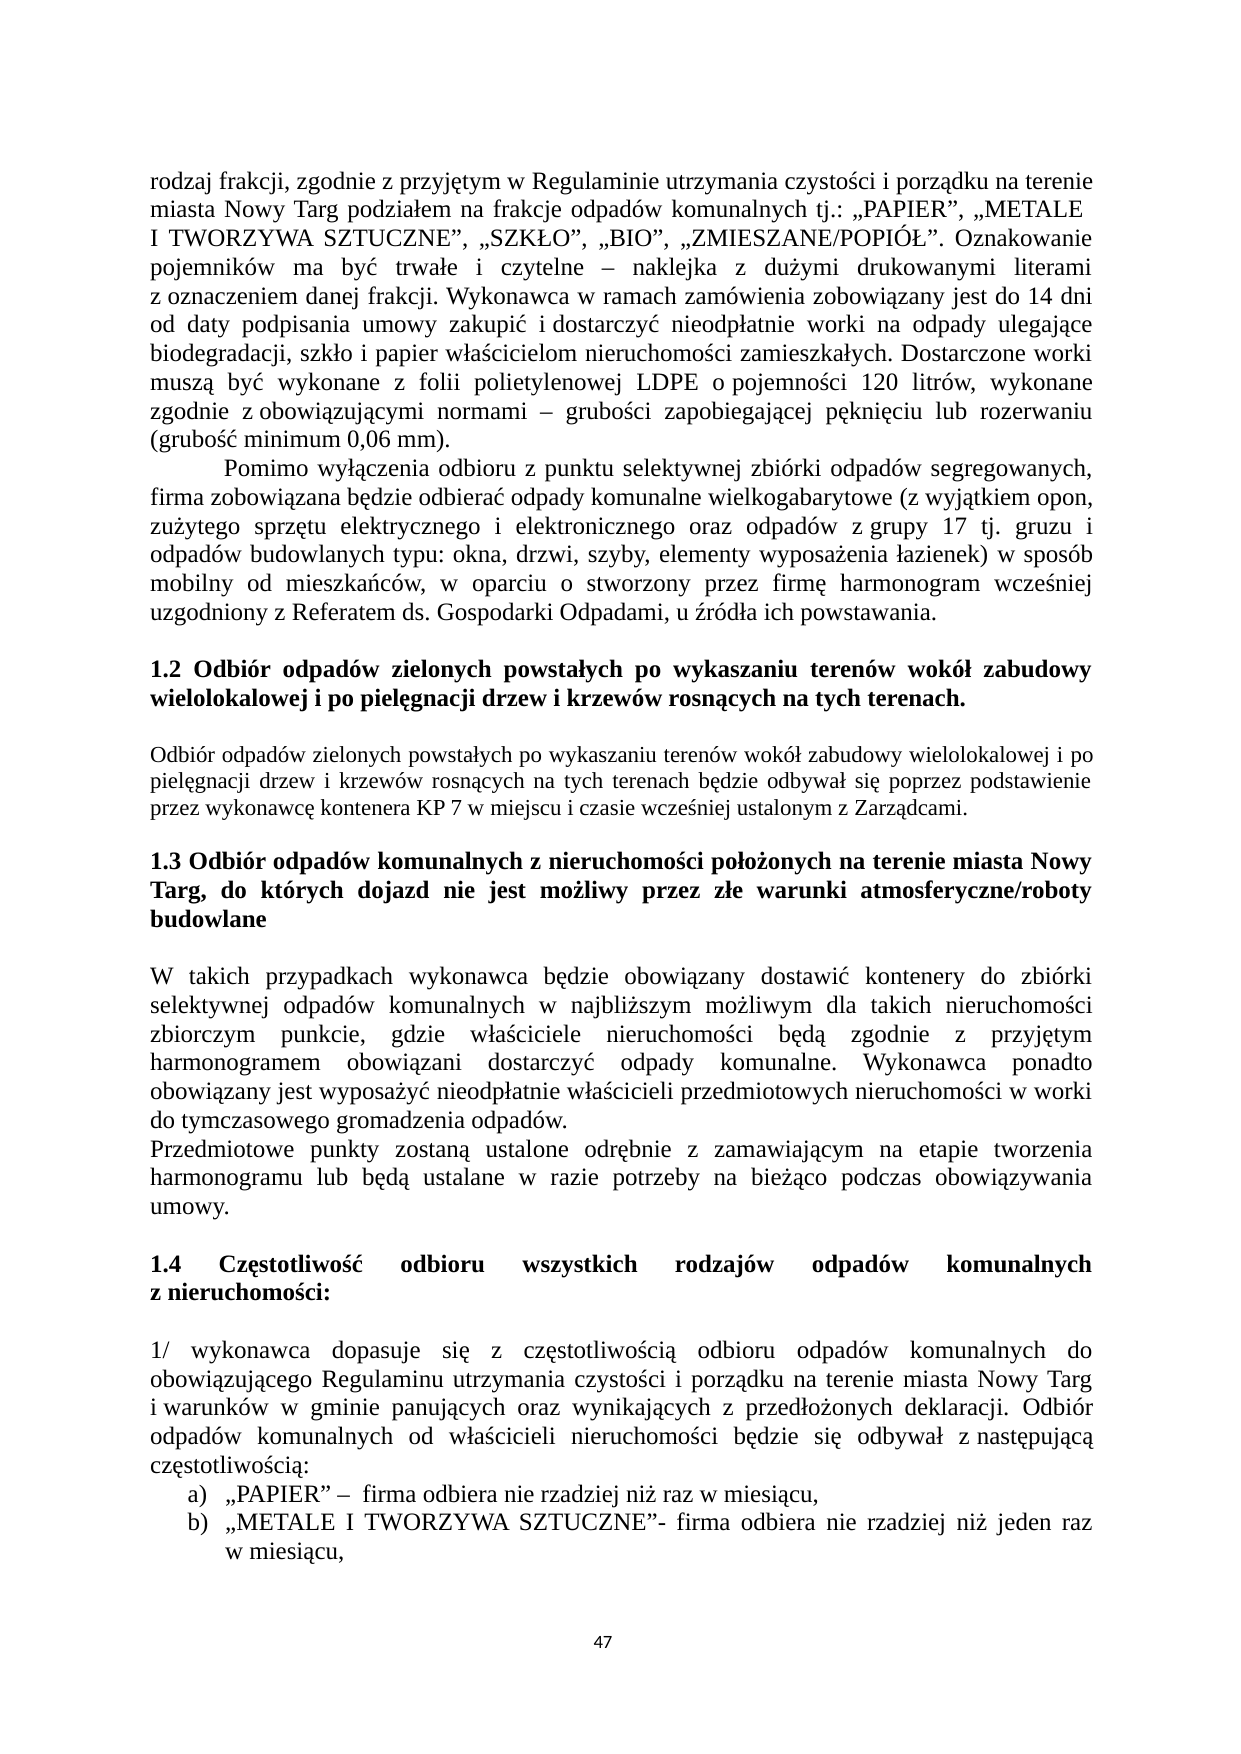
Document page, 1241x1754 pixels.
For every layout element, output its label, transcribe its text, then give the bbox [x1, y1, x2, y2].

text Przedmiotowe punkty zostaną ustalone odrębnie z zamawiającym na etapie tworzenia harmonogramu lub będą ustalane w razie potrzeby na bieżąco podczas obowiązywania umowy. [150, 1134, 1093, 1220]
text Pomimo wyłączenia odbioru z punktu selektywnej zbiórki odpadów segregowanych, firma zobowiązana będzie odbierać odpady komunalne wielkogabarytowe (z wyjątkiem opon, zużytego sprzętu elektrycznego i elektronicznego oraz odpadów z grupy 17 tj. gruzu i odpadów budowlanych typu: okna, drzwi, szyby, elementy wyposażenia łazienek) w sposób mobilny od mieszkańców, w oparciu o stworzony przez firmę harmonogram wcześniej uzgodniony z Referatem ds. Gospodarki Odpadami, u źródła ich powstawania. [150, 453, 1093, 626]
text 1.4 Częstotliwość odbioru wszystkich rodzajów odpadów komunalnych z nieruchomości: [150, 1249, 1093, 1306]
text Odbiór odpadów zielonych powstałych po wykaszaniu terenów wokół zabudowy wielolokalowej i po pielęgnacji drzew i krzewów rosnących na tych terenach będzie odbywał się poprzez podstawienie przez wykonawcę kontenera KP 7 w miejscu i czasie wcześniej ustalonym z Zarządcami. [150, 741, 1093, 820]
text 1.3 Odbiór odpadów komunalnych z nieruchomości położonych na terenie miasta Nowy Targ, do których dojazd nie jest możliwy przez złe warunki atmosferyczne/roboty budowlane [150, 846, 1093, 932]
text 1.2 Odbiór odpadów zielonych powstałych po wykaszaniu terenów wokół zabudowy wielolokalowej i po pielęgnacji drzew i krzewów rosnących na tych terenach. [150, 654, 1093, 712]
text rodzaj frakcji, zgodnie z przyjętym w Regulaminie utrzymania czystości i porządku na terenie miasta Nowy Targ podziałem na frakcje odpadów komunalnych tj.: „PAPIER”, „METALE I TWORZYWA SZTUCZNE”, „SZKŁO”, „BIO”, „ZMIESZANE/POPIÓŁ”. Oznakowanie pojemników ma być trwałe i czytelne – naklejka z dużymi drukowanymi literami z oznaczeniem danej frakcji. Wykonawca w ramach zamówienia zobowiązany jest do 14 dni od daty podpisania umowy zakupić i dostarczyć nieodpłatnie worki na odpady ulegające biodegradacji, szkło i papier właścicielom nieruchomości zamieszkałych. Dostarczone worki muszą być wykonane z folii polietylenowej LDPE o pojemności 120 litrów, wykonane zgodnie z obowiązującymi normami – grubości zapobiegającej pęknięciu lub rozerwaniu (grubość minimum 0,06 mm). [150, 166, 1093, 453]
list „PAPIER” – firma odbiera nie rzadziej niż raz w miesiącu, [187, 1479, 1093, 1507]
text W takich przypadkach wykonawca będzie obowiązany dostawić kontenery do zbiórki selektywnej odpadów komunalnych w najbliższym możliwym dla takich nieruchomości zbiorczym punkcie, gdzie właściciele nieruchomości będą zgodnie z przyjętym harmonogramem obowiązani dostarczyć odpady komunalne. Wykonawca ponadto obowiązany jest wyposażyć nieodpłatnie właścicieli przedmiotowych nieruchomości w worki do tymczasowego gromadzenia odpadów. [150, 961, 1093, 1134]
list „METALE I TWORZYWA SZTUCZNE”- firma odbiera nie rzadziej niż jeden raz w miesiącu, [187, 1507, 1093, 1565]
text 1/ wykonawca dopasuje się z częstotliwością odbioru odpadów komunalnych do obowiązującego Regulaminu utrzymania czystości i porządku na terenie miasta Nowy Targ i warunków w gminie panujących oraz wynikających z przedłożonych deklaracji. Odbiór odpadów komunalnych od właścicieli nieruchomości będzie się odbywał z następującą częstotliwością: [150, 1335, 1093, 1479]
